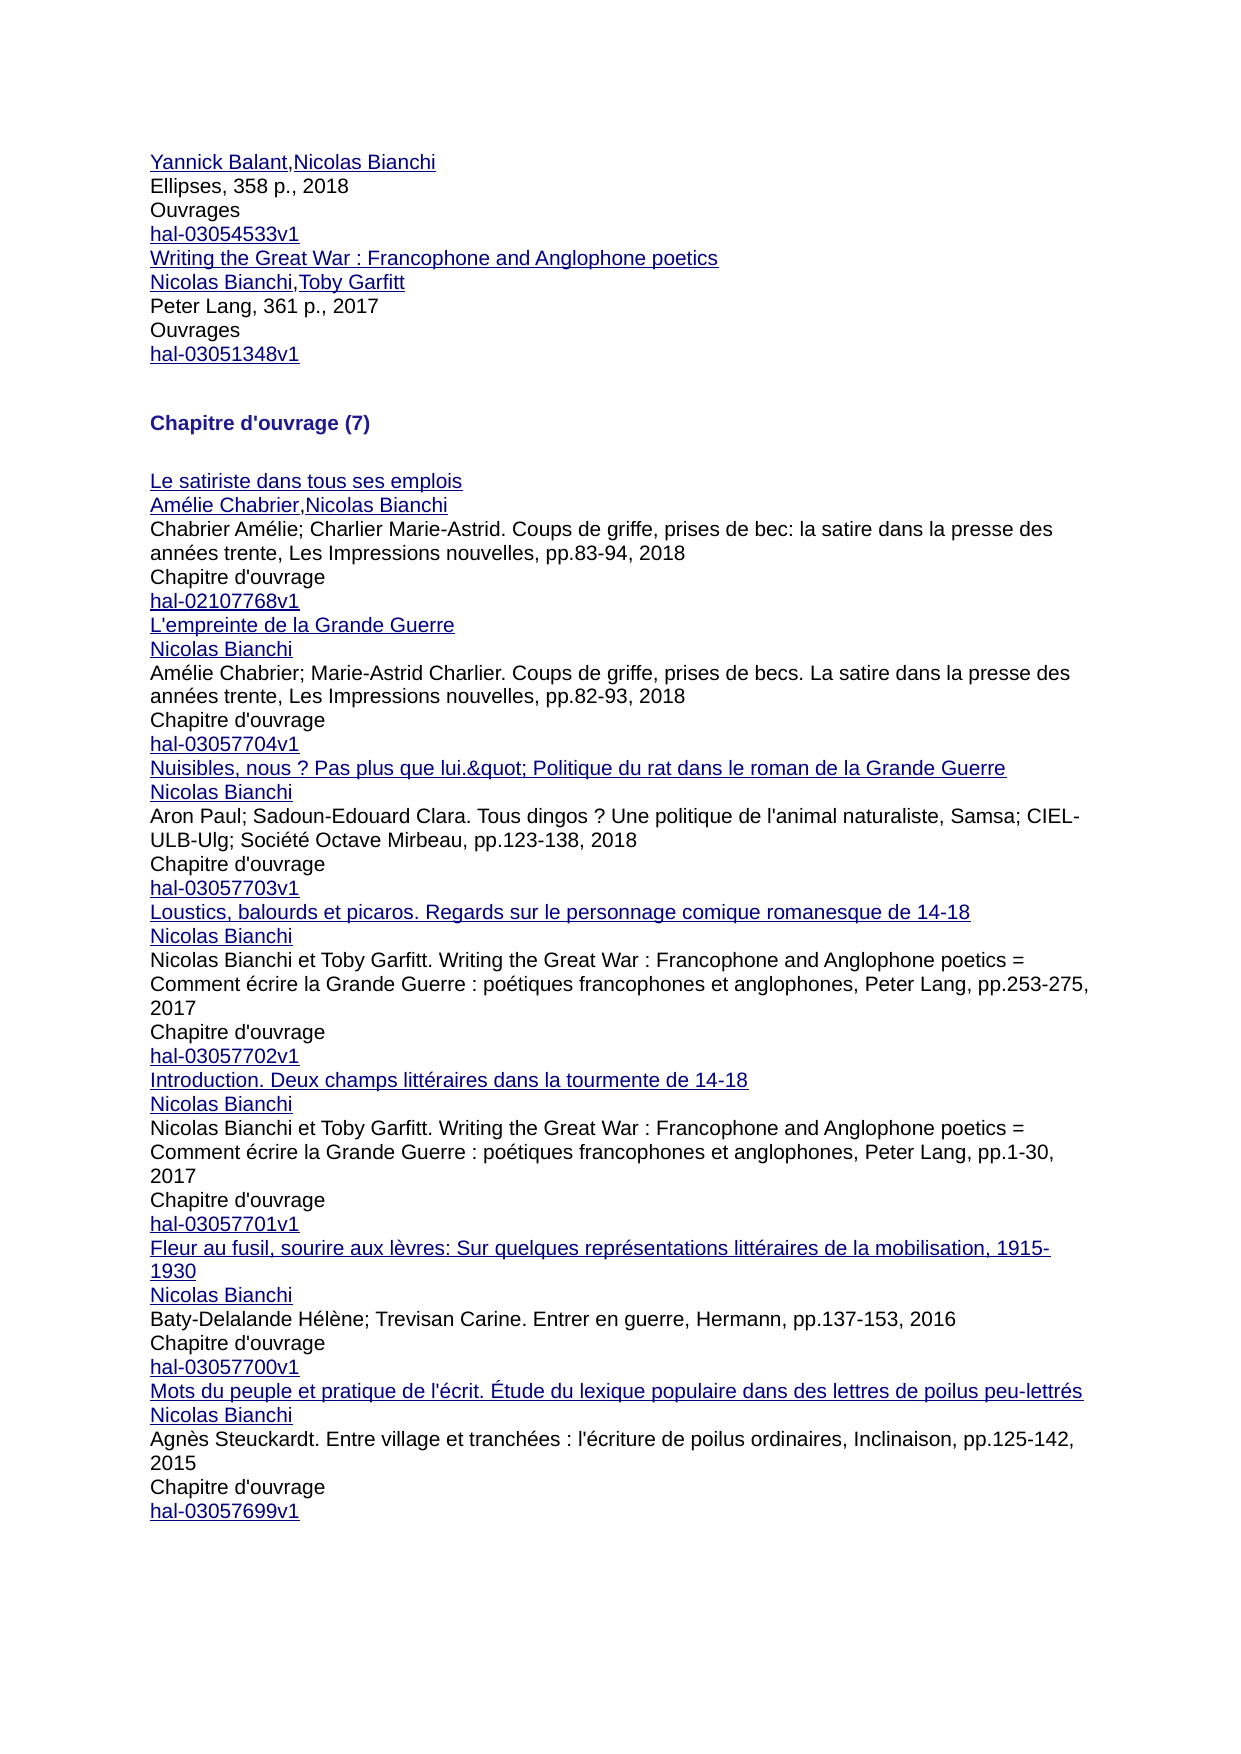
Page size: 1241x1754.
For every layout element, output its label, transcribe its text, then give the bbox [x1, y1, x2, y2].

table_header Le satiriste dans tous ses emplois Amélie Chabrier,Nicolas Bianchi Chabrier Amélie; Charlier Marie-Astrid. Coups de griffe, prises de bec: la satire dans la presse des années trente, Les Impressions nouvelles, pp.83-94, 2018 Chapitre d'ouvrage hal-02107768v1 [150, 469, 1090, 612]
table_cell L'empreinte de la Grande Guerre Nicolas Bianchi Amélie Chabrier; Marie-Astrid Charlier. Coups de griffe, prises de becs. La satire dans la presse des années trente, Les Impressions nouvelles, pp.82-93, 2018 Chapitre d'ouvrage hal-03057704v1 [150, 613, 1090, 756]
table_cell Nuisibles, nous ? Pas plus que lui.&quot; Politique du rat dans le roman de la Grande Guerre Nicolas Bianchi Aron Paul; Sadoun-Edouard Clara. Tous dingos ? Une politique de l'animal naturaliste, Samsa; CIEL-ULB-Ulg; Société Octave Mirbeau, pp.123-138, 2018 Chapitre d'ouvrage hal-03057703v1 [150, 756, 1090, 900]
table_cell Yannick Balant,Nicolas Bianchi Ellipses, 358 p., 2018 Ouvrages hal-03054533v1 [150, 150, 1090, 246]
table_cell Writing the Great War : Francophone and Anglophone poetics Nicolas Bianchi,Toby Garfitt Peter Lang, 361 p., 2017 Ouvrages hal-03051348v1 [150, 246, 1090, 366]
table_cell Loustics, balourds et picaros. Regards sur le personnage comique romanesque de 14-18 Nicolas Bianchi Nicolas Bianchi et Toby Garfitt. Writing the Great War : Francophone and Anglophone poetics = Comment écrire la Grande Guerre : poétiques francophones et anglophones, Peter Lang, pp.253-275, 2017 Chapitre d'ouvrage hal-03057702v1 [150, 900, 1090, 1068]
subtitle Chapitre d'ouvrage (7) [150, 410, 1090, 434]
table_cell Introduction. Deux champs littéraires dans la tourmente de 14-18 Nicolas Bianchi Nicolas Bianchi et Toby Garfitt. Writing the Great War : Francophone and Anglophone poetics = Comment écrire la Grande Guerre : poétiques francophones et anglophones, Peter Lang, pp.1-30, 2017 Chapitre d'ouvrage hal-03057701v1 [150, 1068, 1090, 1235]
table_cell Mots du peuple et pratique de l'écrit. Étude du lexique populaire dans des lettres de poilus peu-lettrés Nicolas Bianchi Agnès Steuckardt. Entre village et tranchées : l'écriture de poilus ordinaires, Inclinaison, pp.125-142, 2015 Chapitre d'ouvrage hal-03057699v1 [150, 1379, 1090, 1523]
table_cell Fleur au fusil, sourire aux lèvres: Sur quelques représentations littéraires de la mobilisation, 1915-1930 Nicolas Bianchi Baty-Delalande Hélène; Trevisan Carine. Entrer en guerre, Hermann, pp.137-153, 2016 Chapitre d'ouvrage hal-03057700v1 [150, 1235, 1090, 1379]
